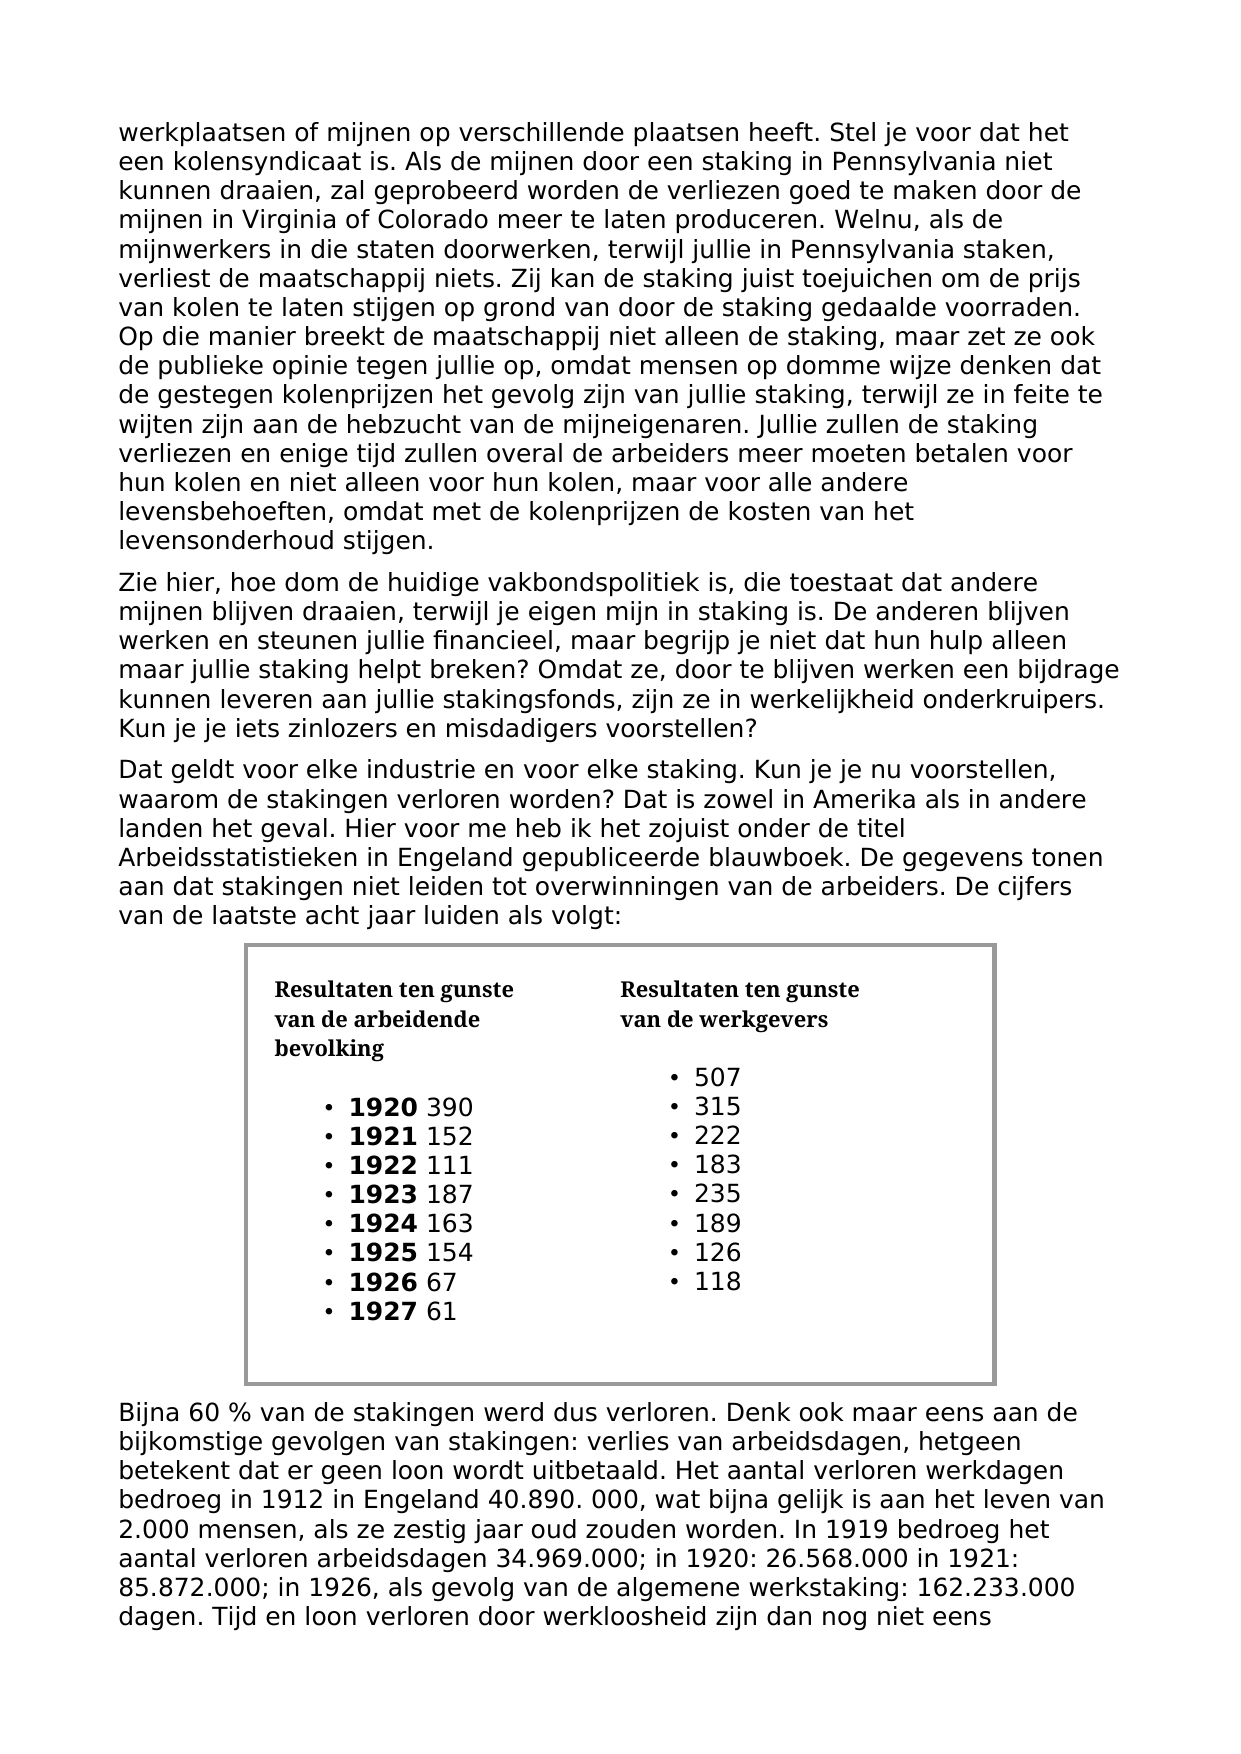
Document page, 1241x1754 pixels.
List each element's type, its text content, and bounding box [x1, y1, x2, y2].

text werkplaatsen of mijnen op verschillende plaatsen heeft. Stel je voor dat het een kolensyndicaat is. Als de mijnen door een staking in Pennsylvania niet kunnen draaien, zal geprobeerd worden de verliezen goed te maken door de mijnen in Virginia of Colorado meer te laten produceren. Welnu, als de mijnwerkers in die staten doorwerken, terwijl jullie in Pennsylvania staken, verliest de maatschappij niets. Zij kan de staking juist toejuichen om de prijs van kolen te laten stijgen op grond van door de staking gedaalde voorraden. Op die manier breekt de maatschappij niet alleen de staking, maar zet ze ook de publieke opinie tegen jullie op, omdat mensen op domme wijze denken dat de gestegen kolenprijzen het gevolg zijn van jullie staking, terwijl ze in feite te wijten zijn aan de hebzucht van de mijneigenaren. Jullie zullen de staking verliezen en enige tijd zullen overal de arbeiders meer moeten betalen voor hun kolen en niet alleen voor hun kolen, maar voor alle andere levensbehoeften, omdat met de kolenprijzen de kosten van het levensonderhoud stijgen. [118, 118, 1122, 556]
text Zie hier, hoe dom de huidige vakbondspolitiek is, die toestaat dat andere mijnen blijven draaien, terwijl je eigen mijn in staking is. De anderen blijven werken en steunen jullie financieel, maar begrijp je niet dat hun hulp alleen maar jullie staking helpt breken? Omdat ze, door te blijven werken een bijdrage kunnen leveren aan jullie stakingsfonds, zijn ze in werkelijkheid onderkruipers. Kun je je iets zinlozers en misdadigers voorstellen? [118, 568, 1122, 743]
table_header Resultaten ten gunste van de werkgevers 507 315 222 183 235 189 126 118 [620, 974, 966, 1356]
table_header Resultaten ten gunste van de arbeidende bevolking 1920 390 1921 152 1922 111 1923 187 1924 163 1925 154 1926 67 1927 61 [274, 974, 620, 1356]
text Dat geldt voor elke industrie en voor elke staking. Kun je je nu voorstellen, waarom de stakingen verloren worden? Dat is zowel in Amerika als in andere landen het geval. Hier voor me heb ik het zojuist onder de titel Arbeidsstatistieken in Engeland gepubliceerde blauwboek. De gegevens tonen aan dat stakingen niet leiden tot overwinningen van de arbeiders. De cijfers van de laatste acht jaar luiden als volgt: [118, 756, 1122, 931]
text Bijna 60 % van de stakingen werd dus verloren. Denk ook maar eens aan de bijkomstige gevolgen van stakingen: verlies van arbeidsdagen, hetgeen betekent dat er geen loon wordt uitbetaald. Het aantal verloren werkdagen bedroeg in 1912 in Engeland 40.890. 000, wat bijna gelijk is aan het leven van 2.000 mensen, als ze zestig jaar oud zouden worden. In 1919 bedroeg het aantal verloren arbeidsdagen 34.969.000; in 1920: 26.568.000 in 1921: 85.872.000; in 1926, als gevolg van de algemene werkstaking: 162.233.000 dagen. Tijd en loon verloren door werkloosheid zijn dan nog niet eens [118, 943, 1122, 1631]
table_header [257, 956, 983, 1373]
